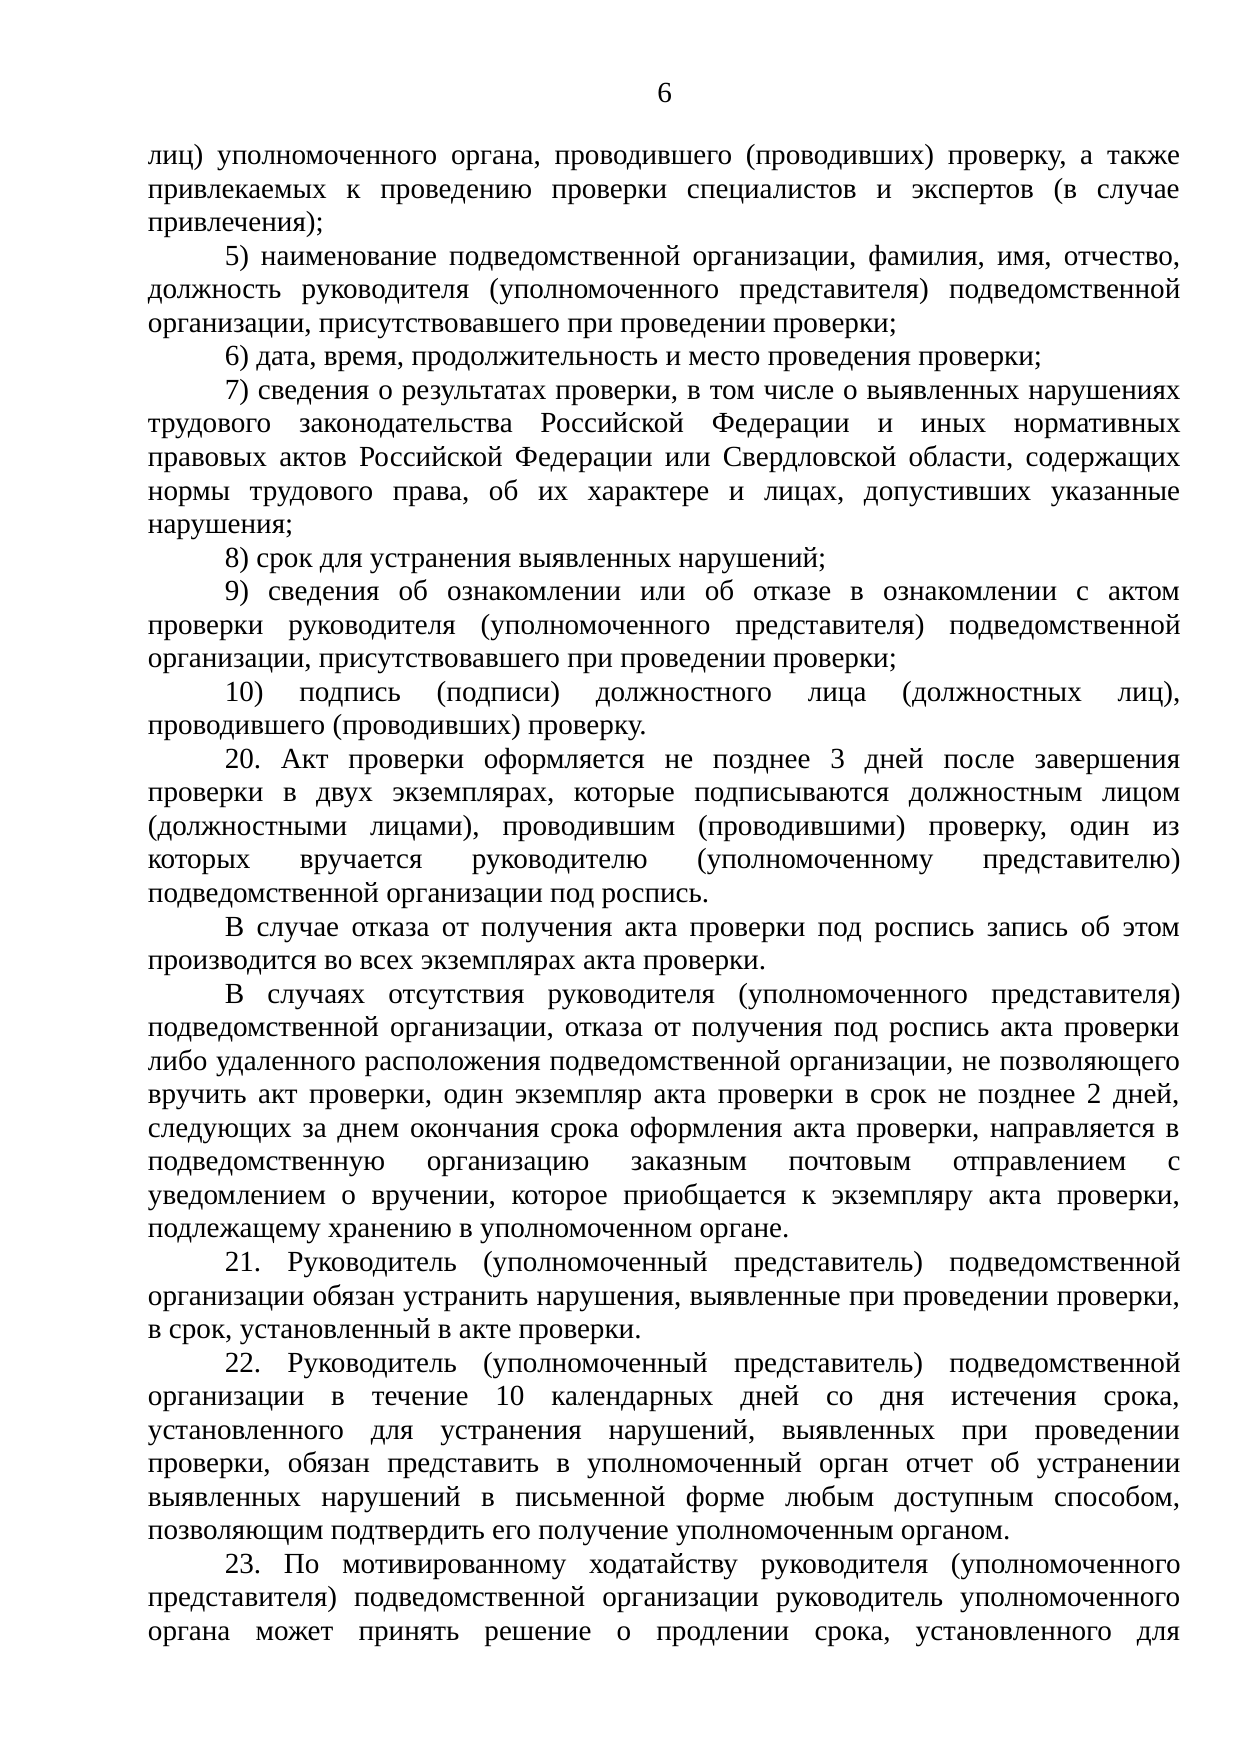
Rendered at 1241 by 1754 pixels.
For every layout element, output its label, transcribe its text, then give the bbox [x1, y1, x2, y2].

text 7) сведения о результатах проверки, в том числе о выявленных нарушениях трудового законодательства Российской Федерации и иных нормативных правовых актов Российской Федерации или Свердловской области, содержащих нормы трудового права, об их характере и лицах, допустивших указанные нарушения; [148, 372, 1181, 540]
text 5) наименование подведомственной организации, фамилия, имя, отчество, должность руководителя (уполномоченного представителя) подведомственной организации, присутствовавшего при проведении проверки; [148, 238, 1181, 338]
text В случаях отсутствия руководителя (уполномоченного представителя) подведомственной организации, отказа от получения под роспись акта проверки либо удаленного расположения подведомственной организации, не позволяющего вручить акт проверки, один экземпляр акта проверки в срок не позднее 2 дней, следующих за днем окончания срока оформления акта проверки, направляется в подведомственную организацию заказным почтовым отправлением с уведомлением о вручении, которое приобщается к экземпляру акта проверки, подлежащему хранению в уполномоченном органе. [148, 976, 1181, 1244]
text 9) сведения об ознакомлении или об отказе в ознакомлении с актом проверки руководителя (уполномоченного представителя) подведомственной организации, присутствовавшего при проведении проверки; [148, 573, 1181, 674]
text 21. Руководитель (уполномоченный представитель) подведомственной организации обязан устранить нарушения, выявленные при проведении проверки, в срок, установленный в акте проверки. [148, 1244, 1181, 1345]
text 23. По мотивированному ходатайству руководителя (уполномоченного представителя) подведомственной организации руководитель уполномоченного органа может принять решение о продлении срока, установленного для [148, 1546, 1181, 1647]
text 22. Руководитель (уполномоченный представитель) подведомственной организации в течение 10 календарных дней со дня истечения срока, установленного для устранения нарушений, выявленных при проведении проверки, обязан представить в уполномоченный орган отчет об устранении выявленных нарушений в письменной форме любым доступным способом, позволяющим подтвердить его получение уполномоченным органом. [148, 1345, 1181, 1546]
text 8) срок для устранения выявленных нарушений; [148, 540, 1181, 573]
text В случае отказа от получения акта проверки под роспись запись об этом производится во всех экземплярах акта проверки. [148, 909, 1181, 976]
text 6) дата, время, продолжительность и место проведения проверки; [148, 338, 1181, 372]
text 20. Акт проверки оформляется не позднее 3 дней после завершения проверки в двух экземплярах, которые подписываются должностным лицом (должностными лицами), проводившим (проводившими) проверку, один из которых вручается руководителю (уполномоченному представителю) подведомственной организации под роспись. [148, 741, 1181, 909]
text 10) подпись (подписи) должностного лица (должностных лиц), проводившего (проводивших) проверку. [148, 674, 1181, 741]
text лиц) уполномоченного органа, проводившего (проводивших) проверку, а также привлекаемых к проведению проверки специалистов и экспертов (в случае привлечения); [148, 137, 1181, 238]
